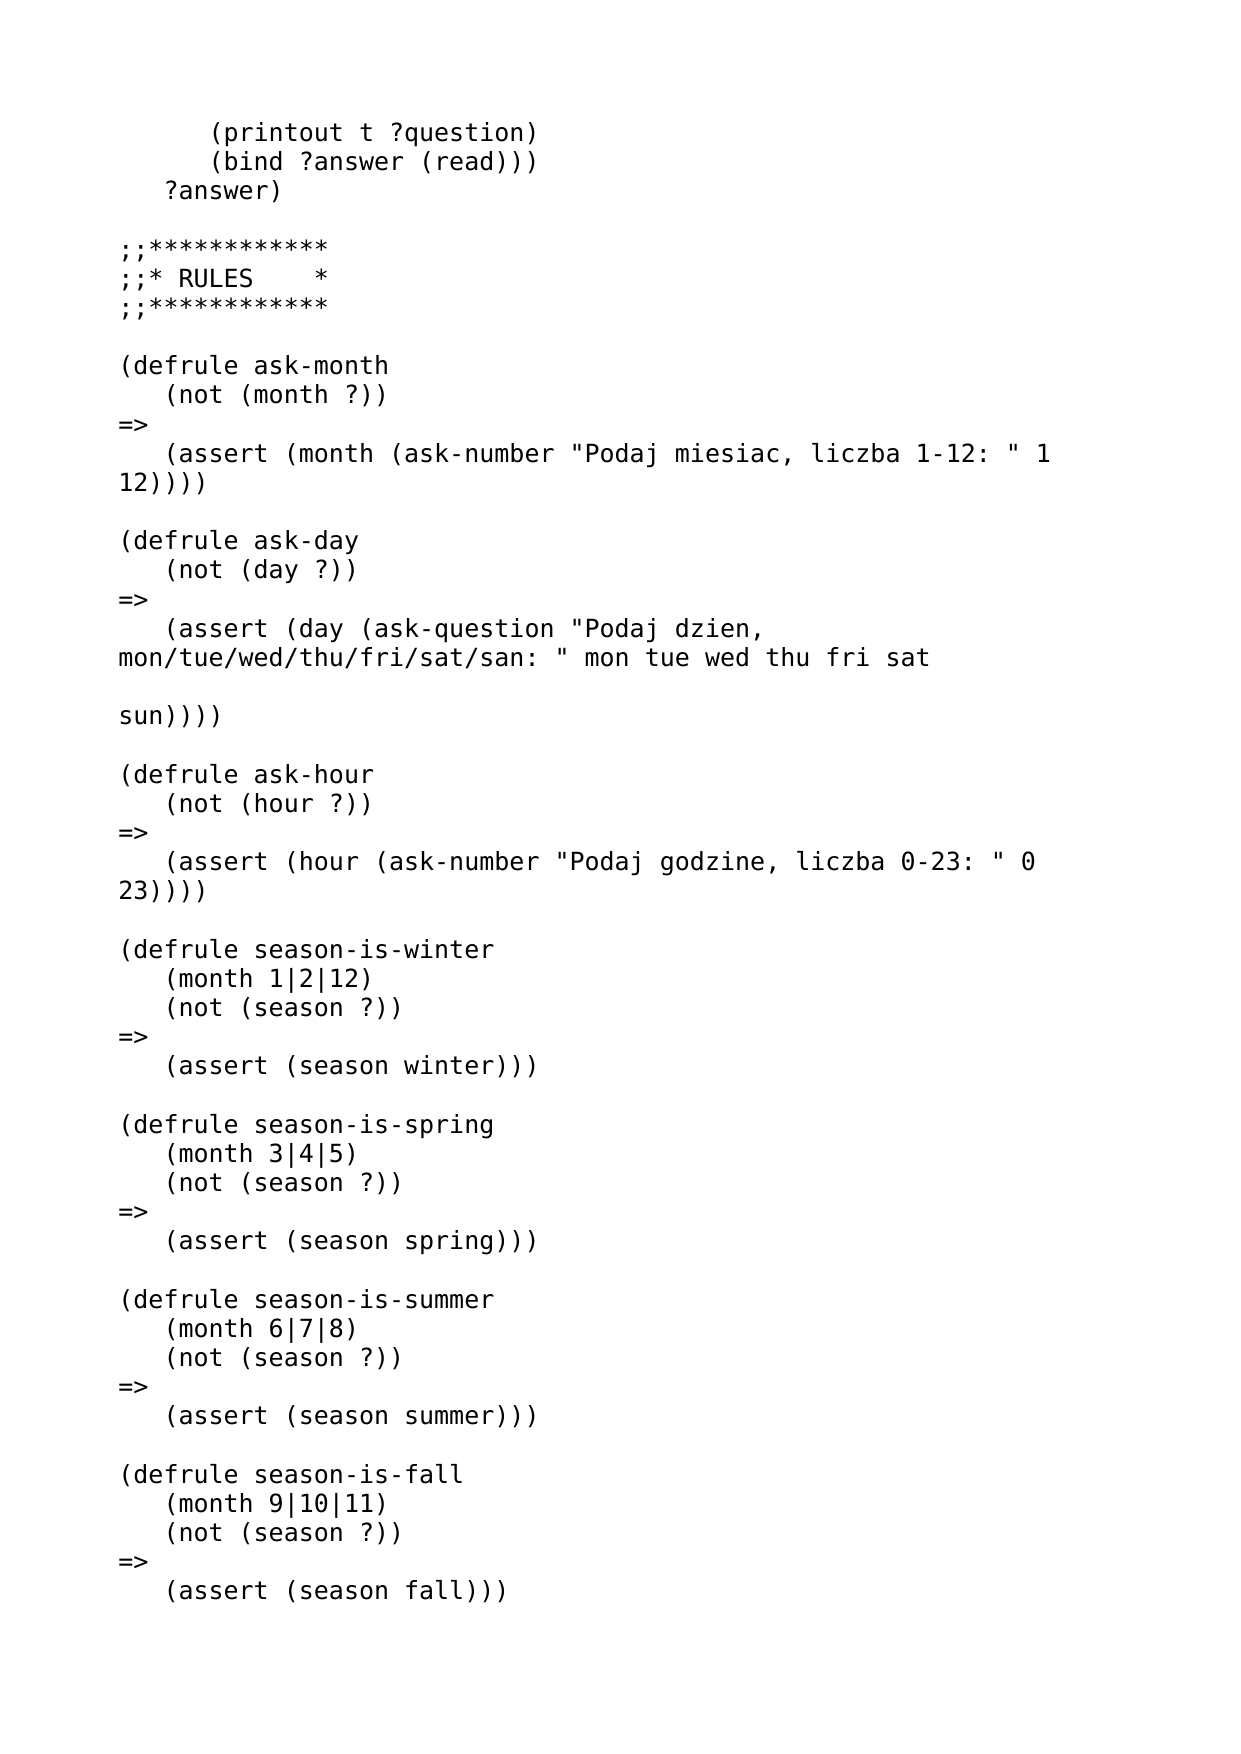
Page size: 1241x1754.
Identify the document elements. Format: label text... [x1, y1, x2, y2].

text (printout t ?question) (bind ?answer (read))) ?answer) ;;************ ;;* RULES * ;;************ (defrule ask-month (not (month ?)) => (assert (month (ask-number "Podaj miesiac, liczba 1-12: " 1 12)))) (defrule ask-day (not (day ?)) => (assert (day (ask-question "Podaj dzien, mon/tue/wed/thu/fri/sat/san: " mon tue wed thu fri sat sun)))) (defrule ask-hour (not (hour ?)) => (assert (hour (ask-number "Podaj godzine, liczba 0-23: " 0 23)))) (defrule season-is-winter (month 1|2|12) (not (season ?)) => (assert (season winter))) (defrule season-is-spring (month 3|4|5) (not (season ?)) => (assert (season spring))) (defrule season-is-summer (month 6|7|8) (not (season ?)) => (assert (season summer))) (defrule season-is-fall (month 9|10|11) (not (season ?)) => (assert (season fall))) [118, 118, 1122, 1635]
